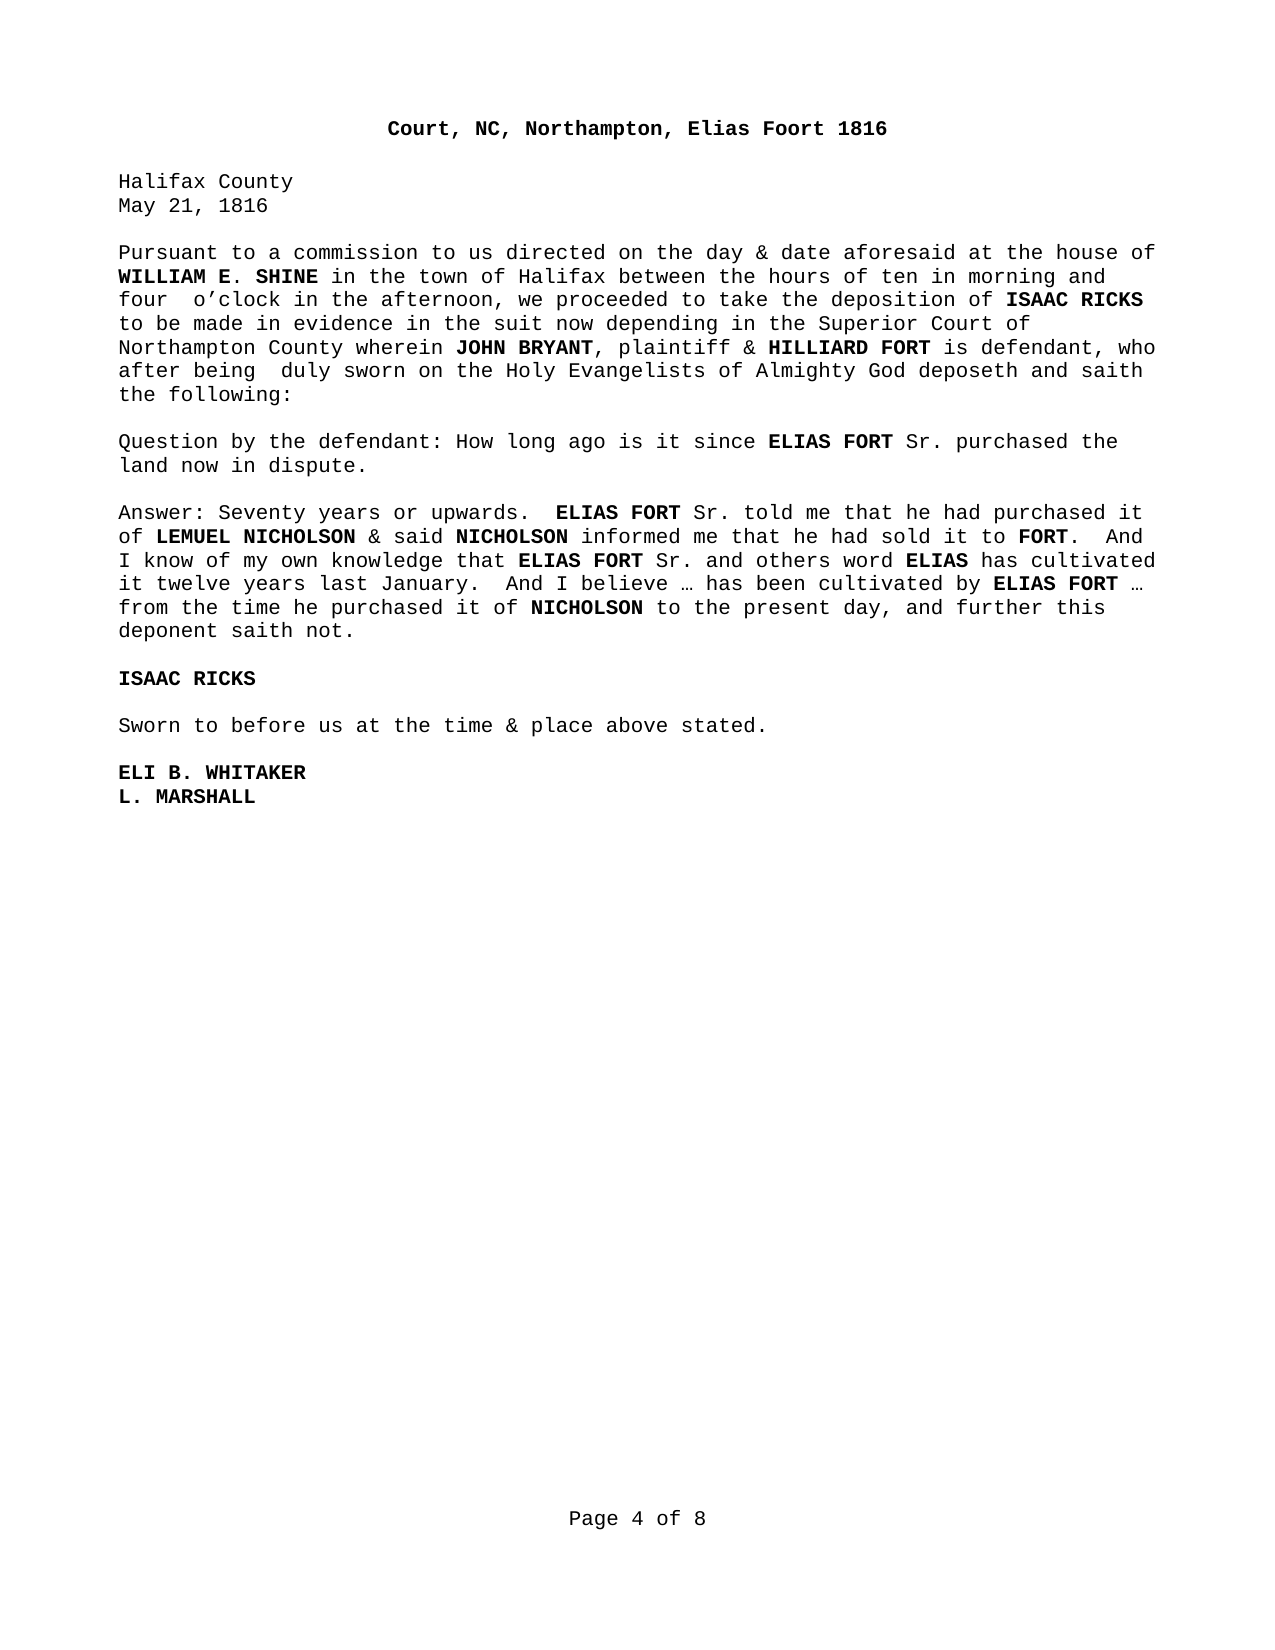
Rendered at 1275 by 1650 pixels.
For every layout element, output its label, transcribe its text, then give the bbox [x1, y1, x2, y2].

text Answer: Seventy years or upwards. Elias Fort Sr. told me that he had purchased it of Lemuel Nicholson & said Nicholson informed me that he had sold it to Fort. And I know of my own knowledge that ELIAS FORT Sr. and others word Elias has cultivated it twelve years last January. And I believe … has been cultivated by Elias Fort … from the time he purchased it of Nicholson to the present day, and further this deponent saith not. [118, 502, 1157, 644]
text Halifax County [118, 171, 1157, 195]
text Sworn to before us at the time & place above stated. [118, 715, 1157, 739]
text May 21, 1816 [118, 195, 1157, 218]
text Eli B. Whitaker [118, 762, 1157, 786]
text Question by the defendant: How long ago is it since ELIAS FORT Sr. purchased the land now in dispute. [118, 431, 1157, 479]
text L. MARSHALL [118, 786, 1157, 810]
text Isaac Ricks [118, 668, 1157, 691]
text Pursuant to a commission to us directed on the day & date aforesaid at the house of William E. Shine in the town of Halifax between the hours of ten in morning and four o’clock in the afternoon, we proceeded to take the deposition of Isaac Ricks to be made in evidence in the suit now depending in the Superior Court of Northampton County wherein John Bryant, plaintiff & Hilliard FORT is defendant, who after being duly sworn on the Holy Evangelists of Almighty God deposeth and saith the following: [118, 242, 1157, 408]
